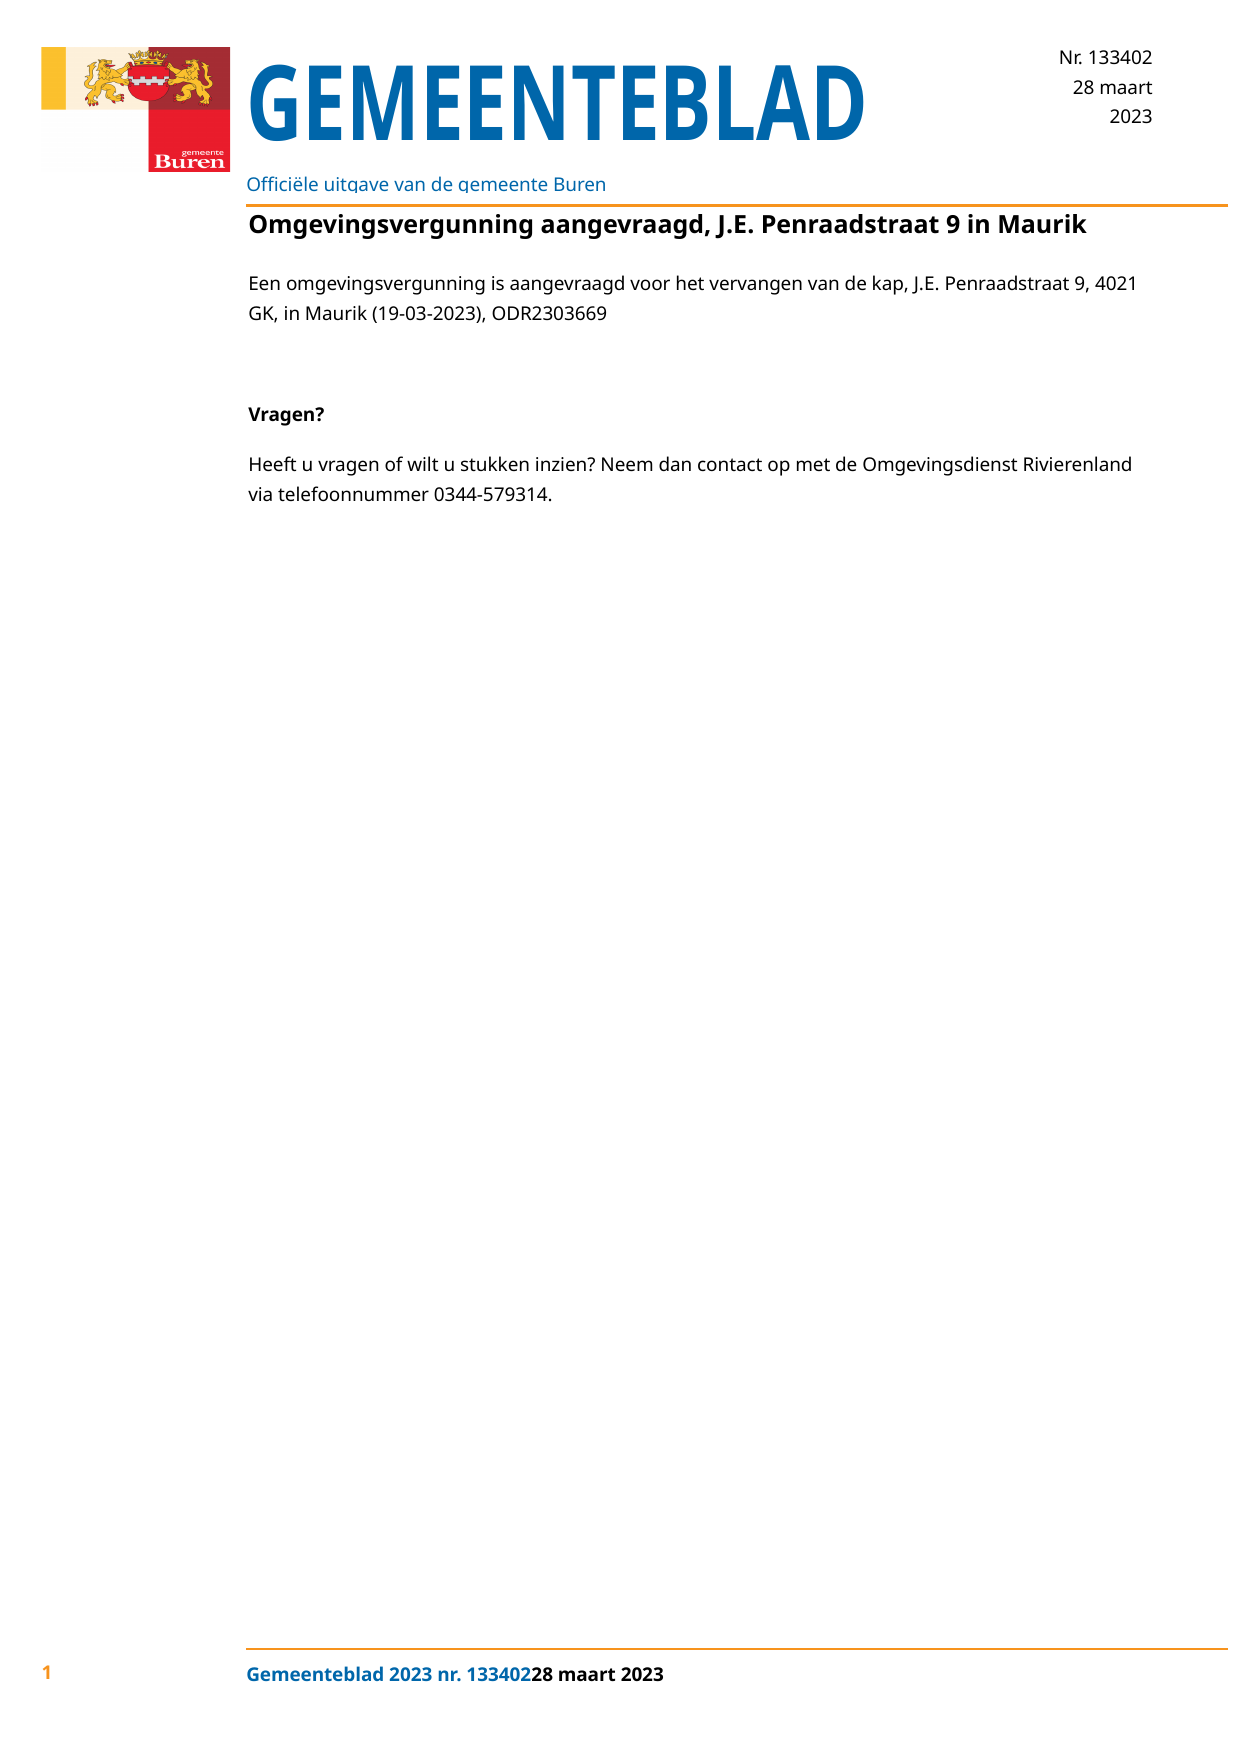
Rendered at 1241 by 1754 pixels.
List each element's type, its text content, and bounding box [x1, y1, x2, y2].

picture [41, 47, 231, 172]
text Omgevingsvergunning aangevraagd, J.E. Penraadstraat 9 in Maurik [248, 207, 1152, 241]
text Een omgevingsvergunning is aangevraagd voor het vervangen van de kap, J.E. Penraadstraat 9, 4021 GK, in Maurik (19-03-2023), ODR2303669 [248, 270, 1152, 326]
text Heeft u vragen of wilt u stukken inzien? Neem dan contact op met de Omgevingsdienst Rivierenland via telefoonnummer 0344-579314. [248, 451, 1152, 506]
text Vragen? [248, 401, 1152, 426]
